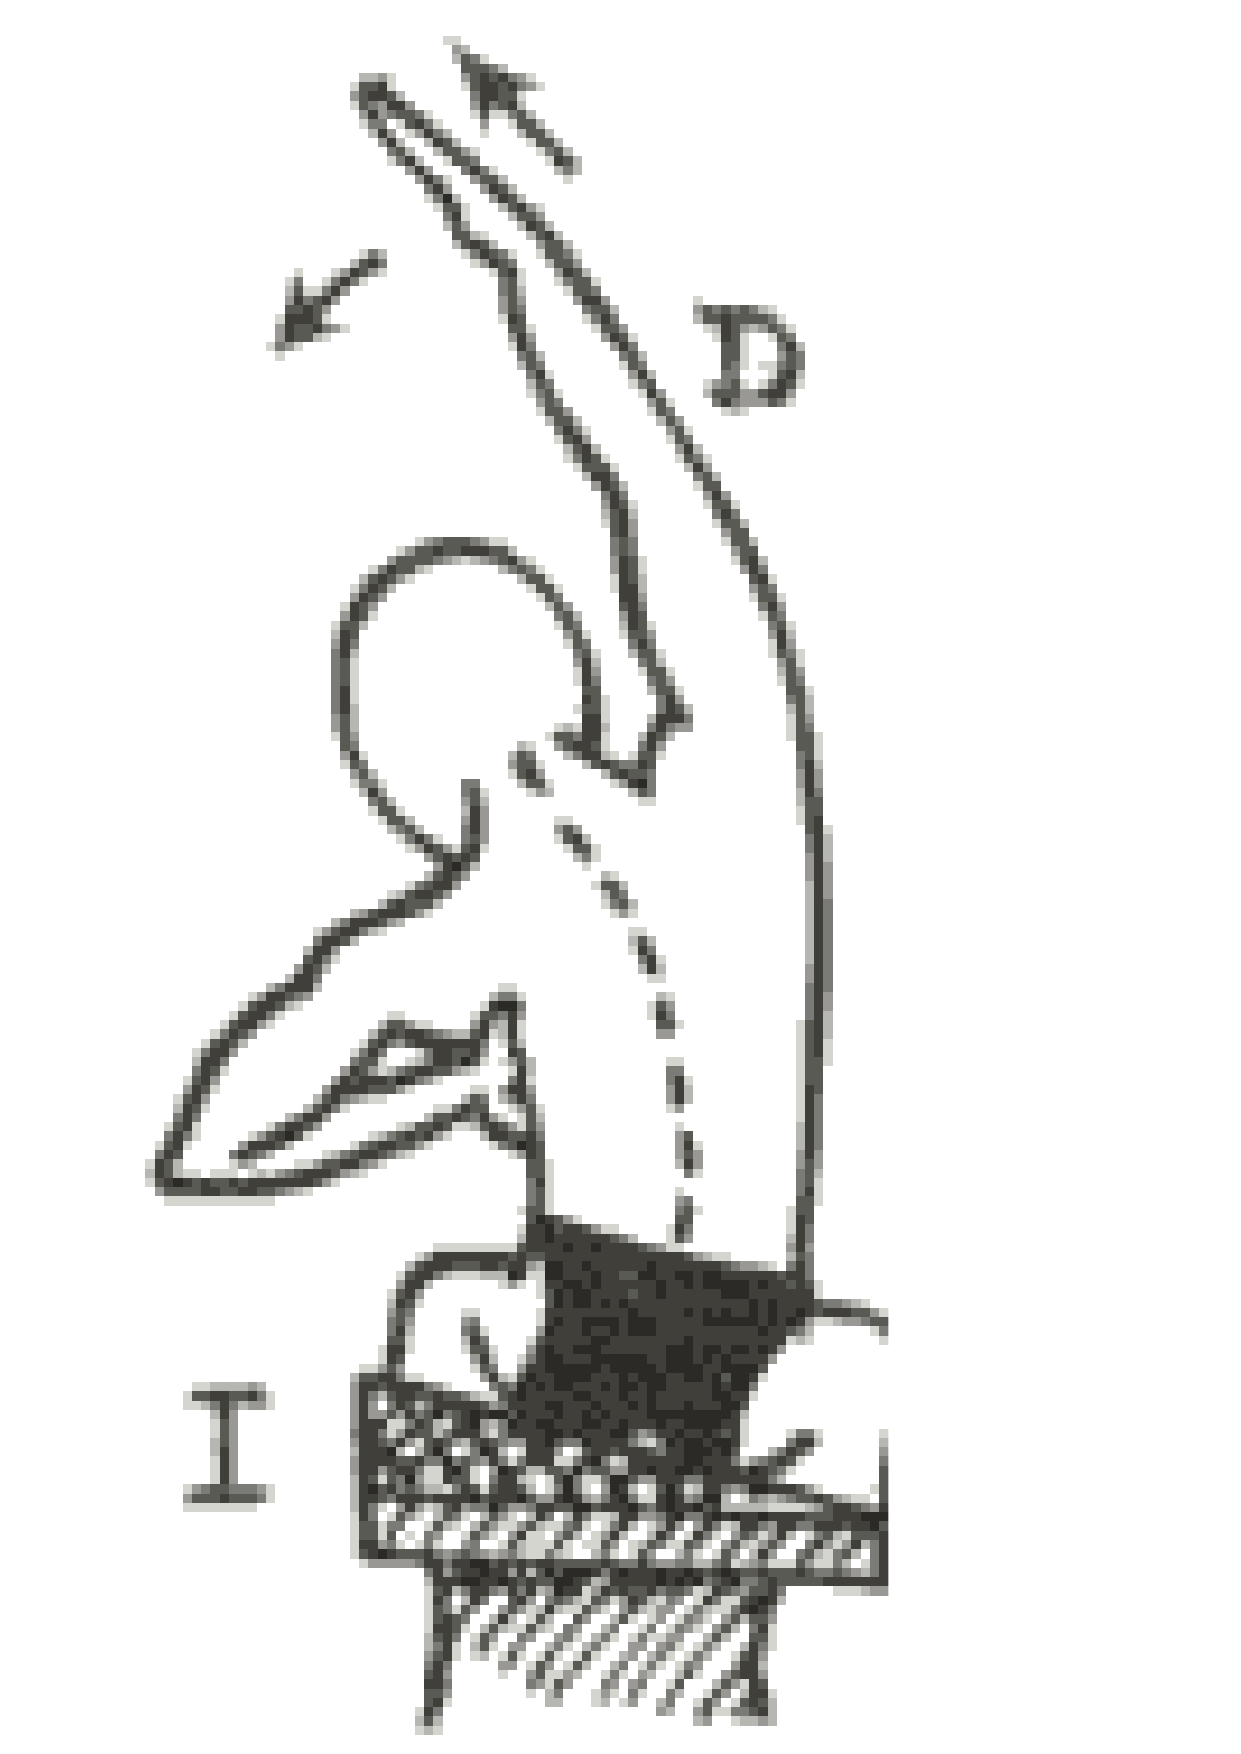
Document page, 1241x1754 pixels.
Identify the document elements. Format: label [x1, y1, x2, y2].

picture [118, 0, 889, 1754]
